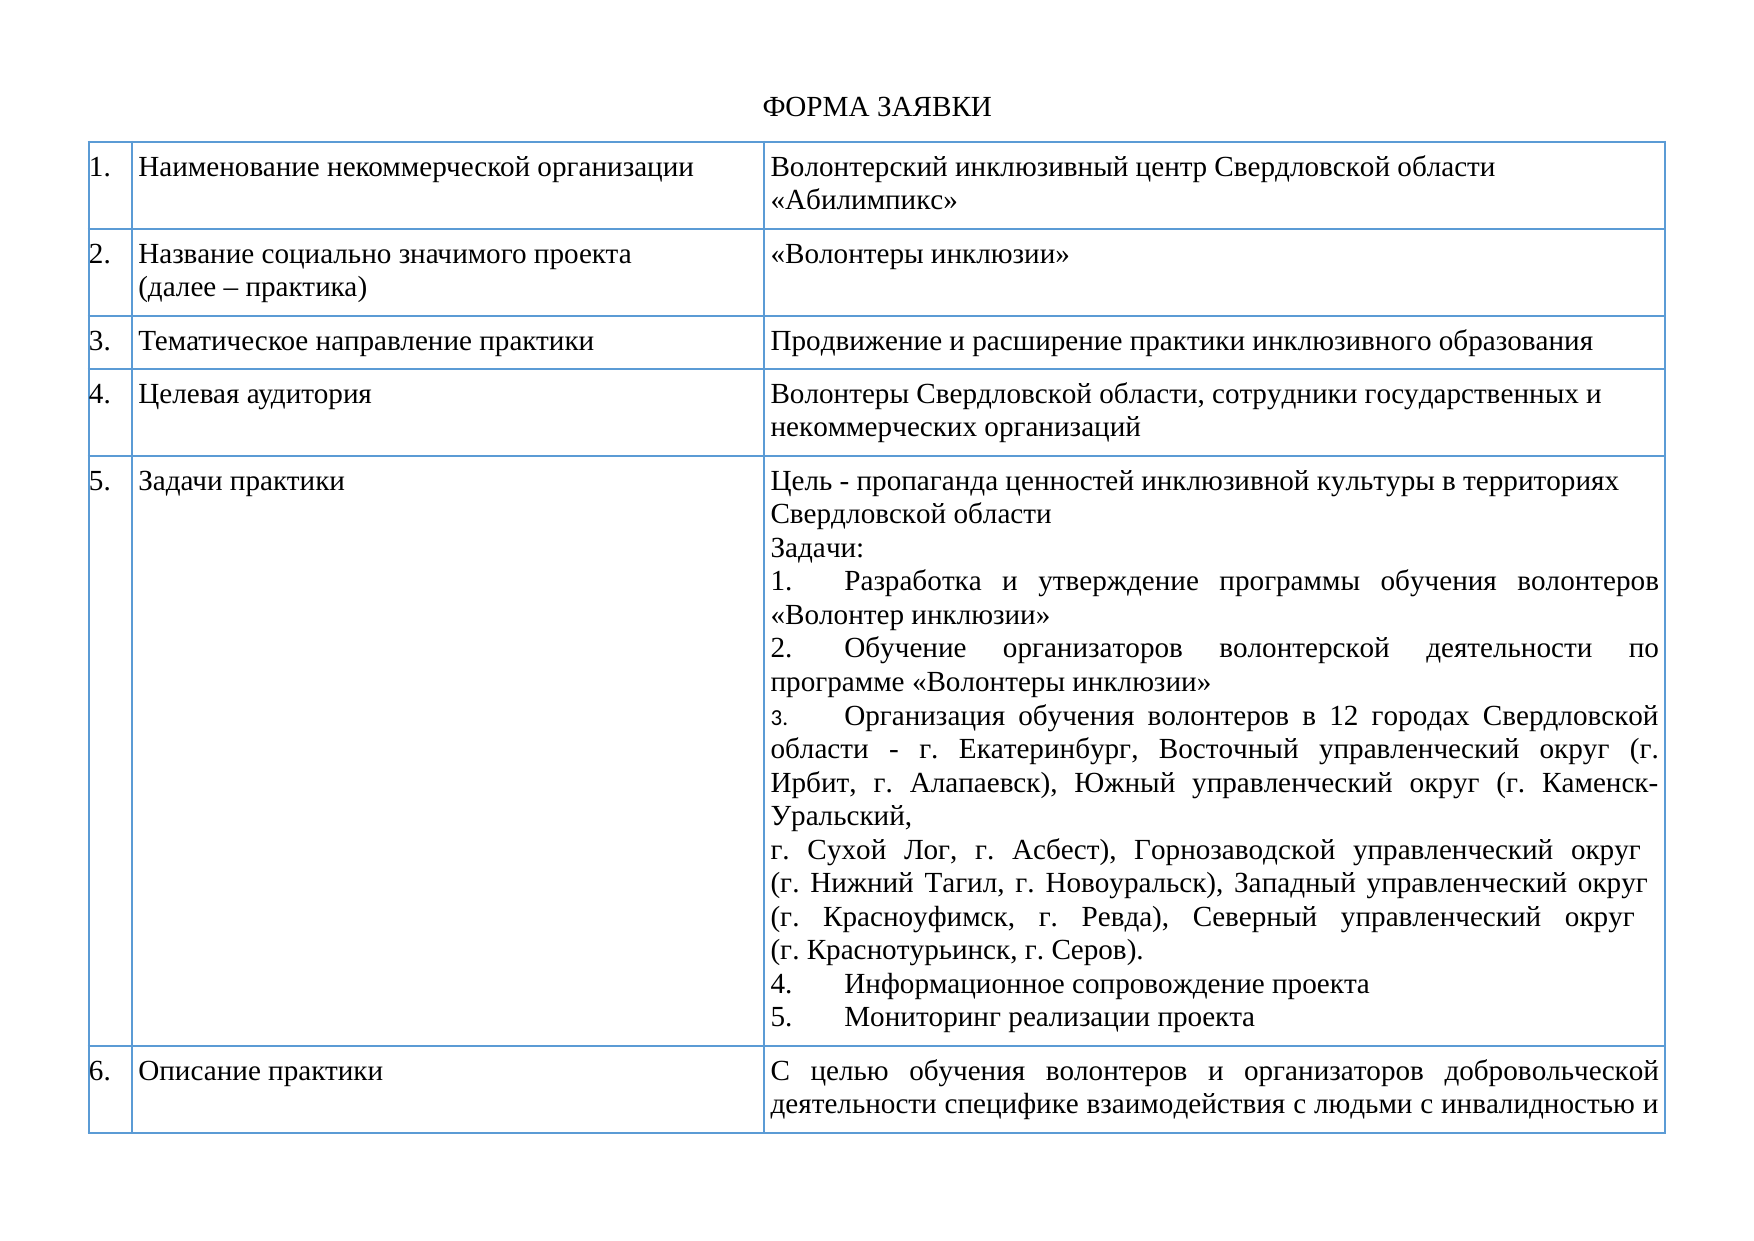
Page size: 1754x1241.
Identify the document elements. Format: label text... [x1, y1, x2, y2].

table_cell Название социально значимого проекта (далее – практика) [133, 230, 763, 314]
table_cell 6. [90, 1047, 131, 1132]
table_cell Продвижение и расширение практики инклюзивного образования [765, 317, 1664, 368]
table_header 1. [90, 143, 131, 228]
table_cell Тематическое направление практики [133, 317, 763, 368]
table_header Волонтерский инклюзивный центр Свердловской области «Абилимпикс» [765, 143, 1664, 228]
table_cell Целевая аудитория [133, 370, 763, 455]
table_cell 5. [90, 457, 131, 1045]
table_cell С целью обучения волонтеров и организаторов добровольческой деятельности специфике взаимодействия с людьми с инвалидностью и [765, 1047, 1664, 1132]
table_cell Описание практики [133, 1047, 763, 1132]
table_cell 2. [90, 230, 131, 314]
table_header Наименование некоммерческой организации [133, 143, 763, 228]
table_cell Волонтеры Свердловской области, сотрудники государственных и некоммерческих организаций [765, 370, 1664, 455]
table_cell «Волонтеры инклюзии» [765, 230, 1664, 314]
table_cell 4. [90, 370, 131, 455]
text ФОРМА ЗАЯВКИ [89, 89, 1665, 122]
table_cell Задачи практики [133, 457, 763, 1045]
table_cell Цель - пропаганда ценностей инклюзивной культуры в территориях Свердловской области Задачи: Разработка и утверждение программы обучения волонтеров «Волонтер инклюзии» Обучение организаторов волонтерской деятельности по программе «Волонтеры инклюзии» Организация обучения волонтеров в 12 городах Свердловской области - г. Екатеринбург, Восточный управленческий округ (г. Ирбит, г. Алапаевск), Южный управленческий округ (г. Каменск-Уральский, г. Сухой Лог, г. Асбест), Горнозаводской управленческий округ (г. Нижний Тагил, г. Новоуральск), Западный управленческий округ (г. Красноуфимск, г. Ревда), Северный управленческий округ (г. Краснотурьинск, г. Серов). Информационное сопровождение проекта Мониторинг реализации проекта [765, 457, 1664, 1045]
table_cell 3. [90, 317, 131, 368]
